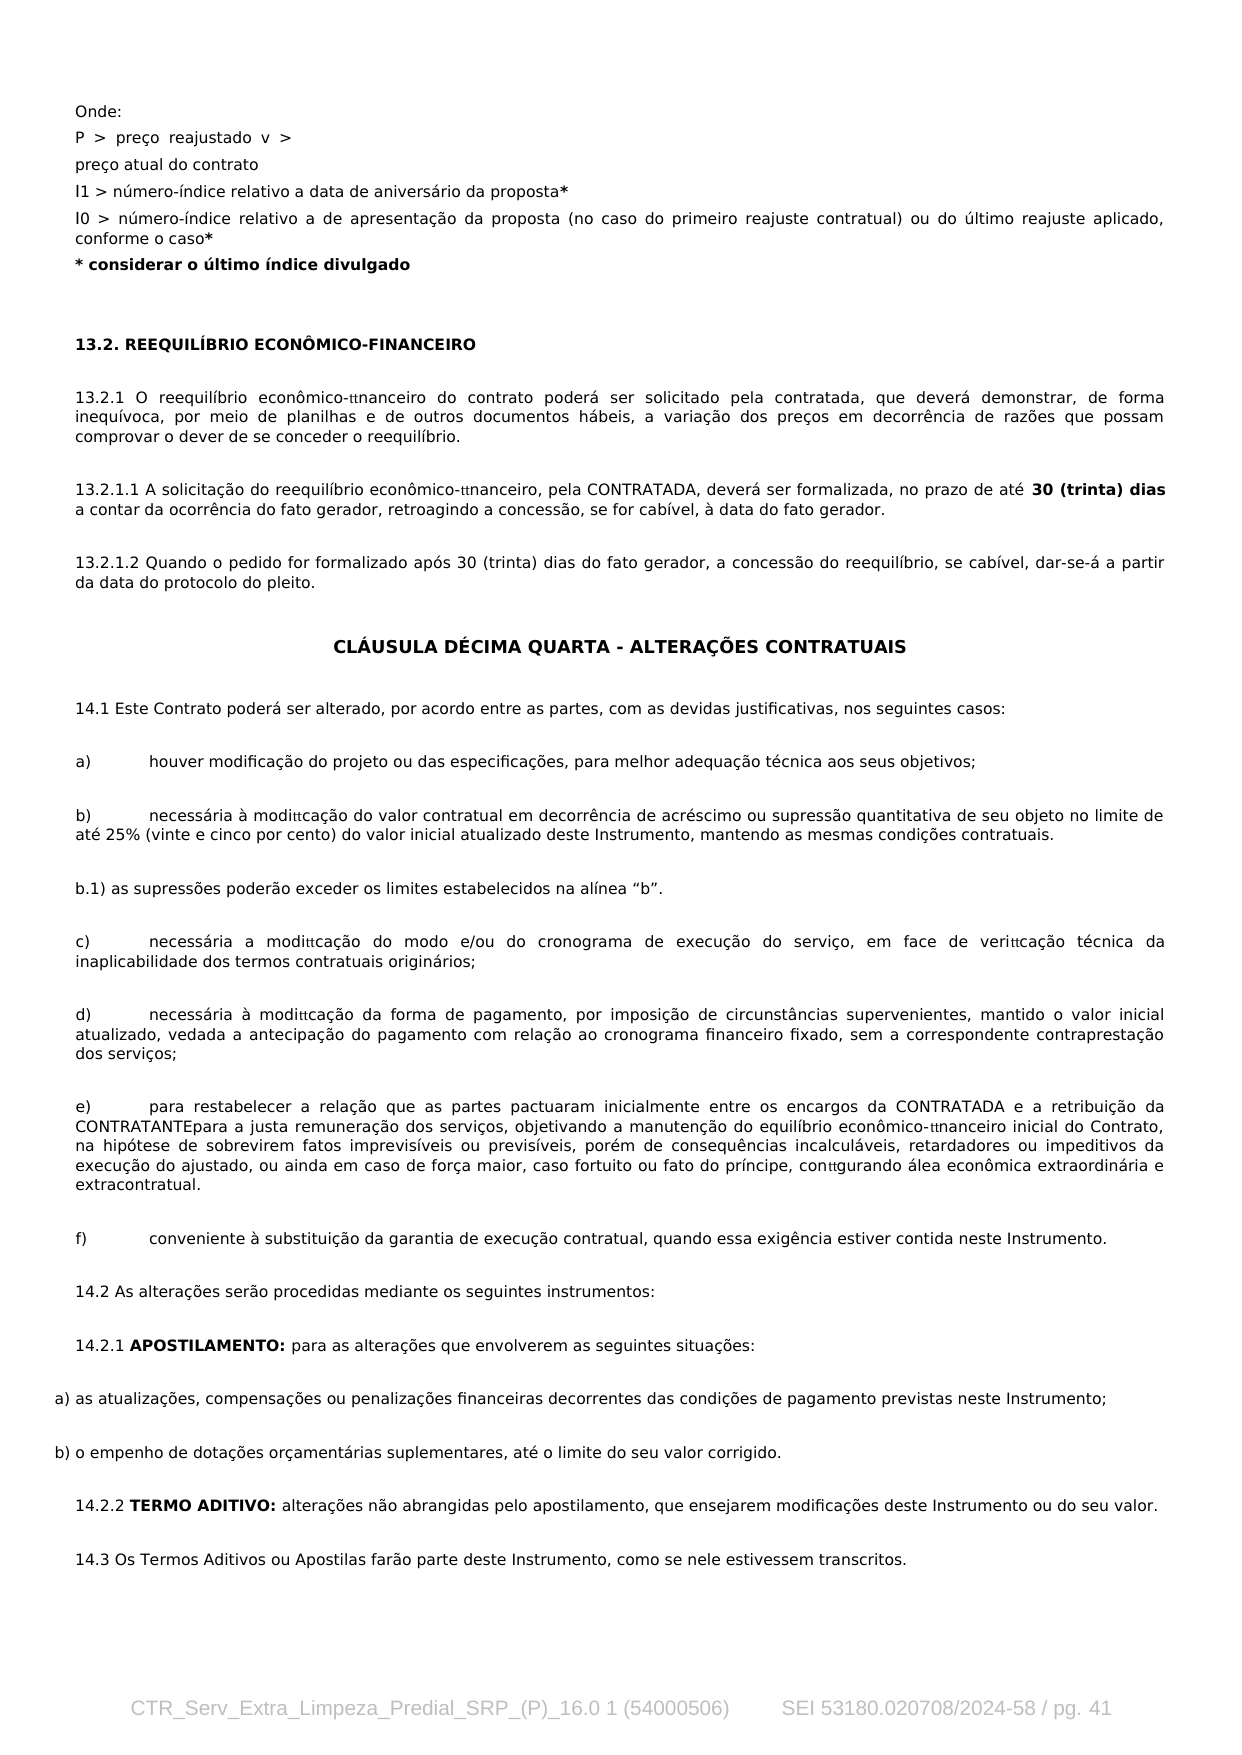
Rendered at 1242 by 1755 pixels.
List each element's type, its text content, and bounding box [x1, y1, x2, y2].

text 13.2. REEQUILÍBRIO ECONÔMICO-FINANCEIRO [75, 336, 913, 354]
text 14.2 As alterações serão procedidas mediante os seguintes instrumentos: [75, 1283, 1166, 1301]
text b.1) as supressões poderão exceder os limites estabelecidos na alínea “b”. [75, 880, 1166, 898]
list necessária à modicação do valor contratual em decorrência de acréscimo ou supressão quantitativa de seu objeto no limite de até 25% (vinte e cinco por cento) do valor inicial atualizado deste Instrumento, mantendo as mesmas condições contratuais. [75, 807, 1166, 844]
text 14.2.2 TERMO ADITIVO: alterações não abrangidas pelo apostilamento, que ensejarem modificações deste Instrumento ou do seu valor. [75, 1497, 1166, 1515]
text I1 > número-índice relativo a data de aniversário da proposta* [75, 182, 1166, 201]
list conveniente à substituição da garantia de execução contratual, quando essa exigência estiver contida neste Instrumento. [75, 1230, 1166, 1248]
list necessária à modicação da forma de pagamento, por imposição de circunstâncias supervenientes, mantido o valor inicial atualizado, vedada a antecipação do pagamento com relação ao cronograma financeiro fixado, sem a correspondente contraprestação dos serviços; [75, 1006, 1166, 1063]
text 14.3 Os Termos Aditivos ou Apostilas farão parte deste Instrumento, como se nele estivessem transcritos. [75, 1550, 1166, 1569]
text 13.2.1.1 A solicitação do reequilíbrio econômico-nanceiro, pela CONTRATADA, deverá ser formalizada, no prazo de até 30 (trinta) dias a contar da ocorrência do fato gerador, retroagindo a concessão, se for cabível, à data do fato gerador. [75, 481, 1166, 519]
text Onde: [75, 103, 1166, 121]
list houver modificação do projeto ou das especificações, para melhor adequação técnica aos seus objetivos; [75, 753, 1166, 772]
list para restabelecer a relação que as partes pactuaram inicialmente entre os encargos da CONTRATADA e a retribuição da CONTRATANTEpara a justa remuneração dos serviços, objetivando a manutenção do equilíbrio econômico-nanceiro inicial do Contrato, na hipótese de sobrevirem fatos imprevisíveis ou previsíveis, porém de consequências incalculáveis, retardadores ou impeditivos da execução do ajustado, ou ainda em caso de força maior, caso fortuito ou fato do príncipe, congurando álea econômica extraordinária e extracontratual. [75, 1098, 1166, 1194]
text P > preço reajustado v > preço atual do contrato [75, 129, 292, 174]
text I0 > número-índice relativo a de apresentação da proposta (no caso do primeiro reajuste contratual) ou do último reajuste aplicado, conforme o caso* [75, 209, 1166, 248]
text 13.2.1 O reequilíbrio econômico-nanceiro do contrato poderá ser solicitado pela contratada, que deverá demonstrar, de forma inequívoca, por meio de planilhas e de outros documentos hábeis, a variação dos preços em decorrência de razões que possam comprovar o dever de se conceder o reequilíbrio. [75, 389, 1166, 446]
text 14.2.1 APOSTILAMENTO: para as alterações que envolverem as seguintes situações: [75, 1337, 1166, 1355]
list as atualizações, compensações ou penalizações financeiras decorrentes das condições de pagamento previstas neste Instrumento; [54, 1390, 1166, 1408]
subtitle CLÁUSULA DÉCIMA QUARTA - ALTERAÇÕES CONTRATUAIS [75, 637, 1165, 657]
list o empenho de dotações orçamentárias suplementares, até o limite do seu valor corrigido. [54, 1443, 1166, 1462]
list necessária a modicação do modo e/ou do cronograma de execução do serviço, em face de vericação técnica da inaplicabilidade dos termos contratuais originários; [75, 933, 1166, 971]
text 14.1 Este Contrato poderá ser alterado, por acordo entre as partes, com as devidas justificativas, nos seguintes casos: [75, 700, 1166, 718]
text 13.2.1.2 Quando o pedido for formalizado após 30 (trinta) dias do fato gerador, a concessão do reequilíbrio, se cabível, dar-se-á a partir da data do protocolo do pleito. [75, 554, 1166, 592]
text * considerar o último índice divulgado [75, 256, 913, 274]
